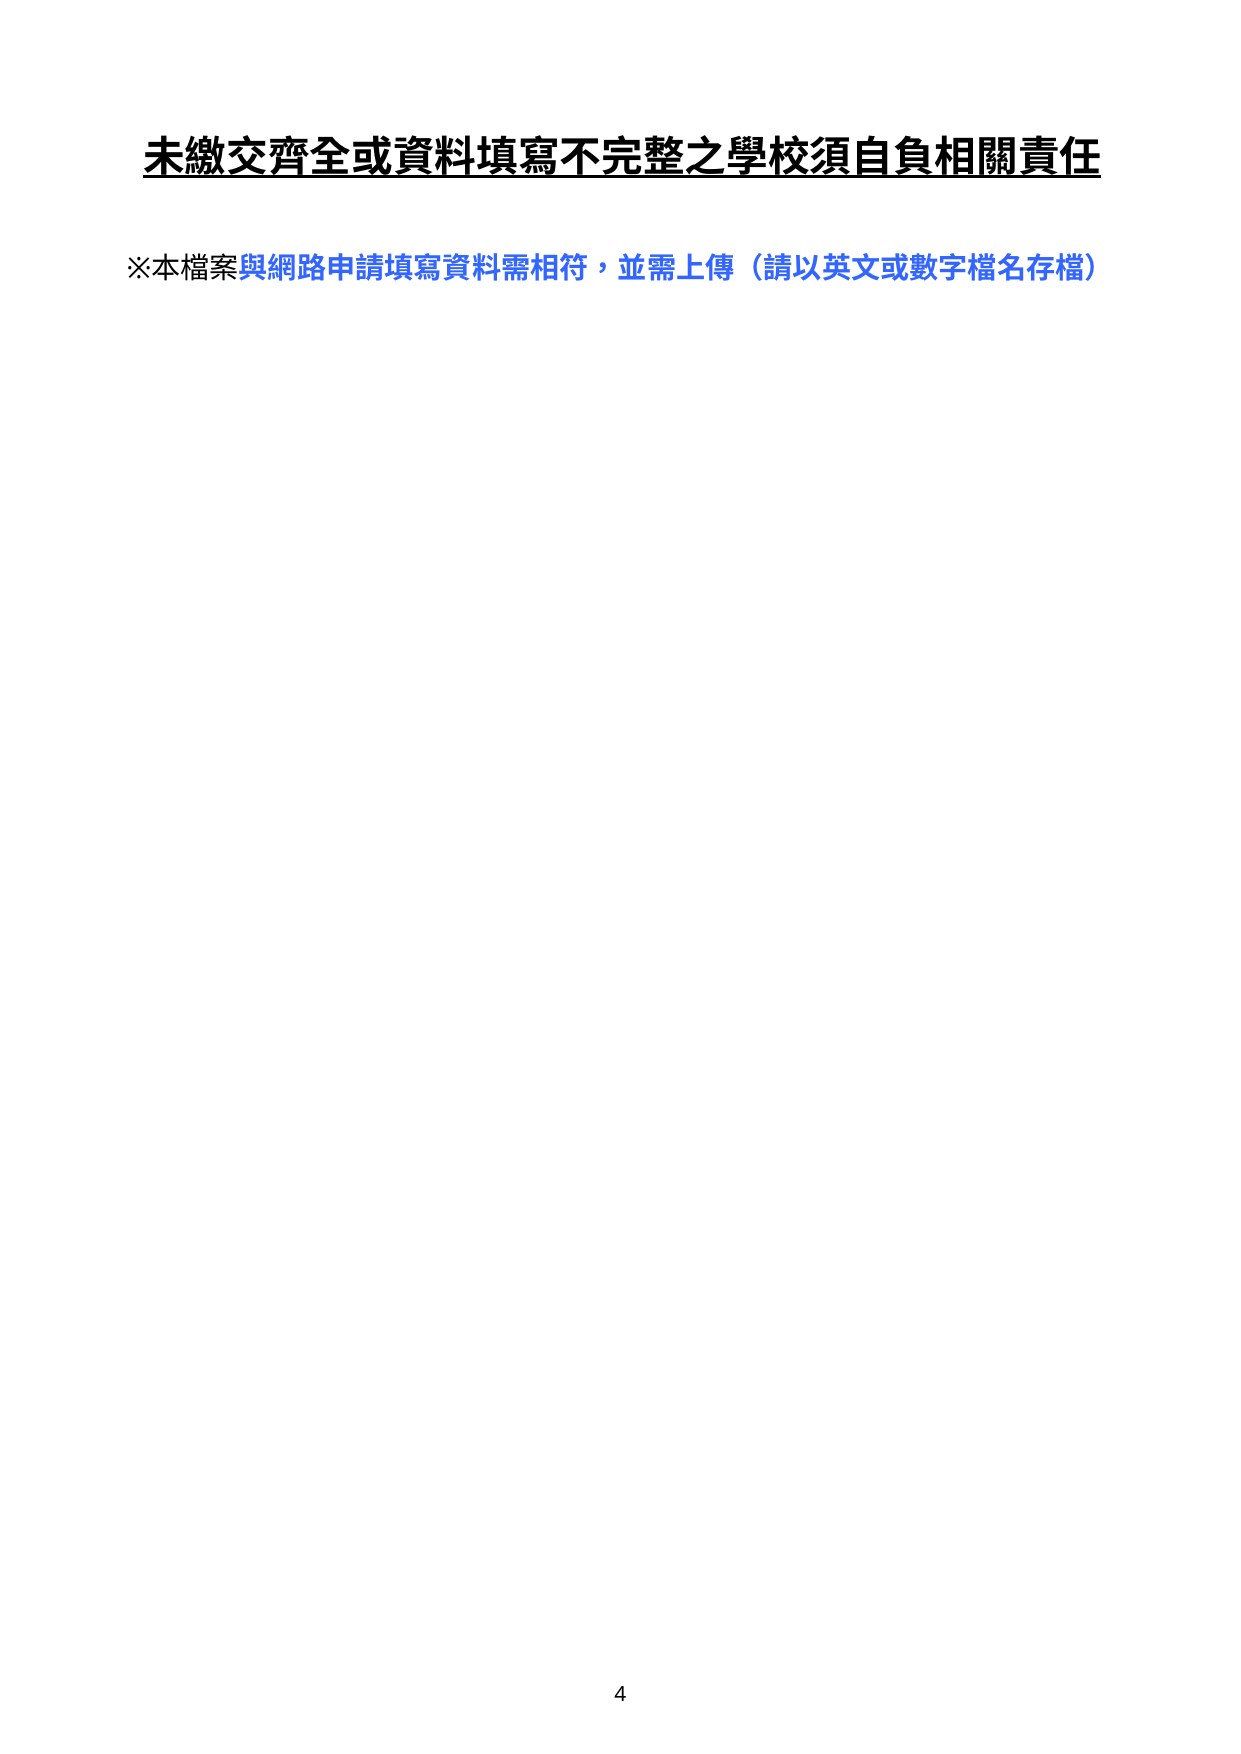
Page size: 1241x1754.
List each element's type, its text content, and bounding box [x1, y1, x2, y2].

text ※本檔案與網路申請填寫資料需相符，並需上傳（請以英文或數字檔名存檔） [89, 251, 1152, 285]
text 未繳交齊全或資料填寫不完整之學校須自負相關責任 [92, 118, 1152, 185]
